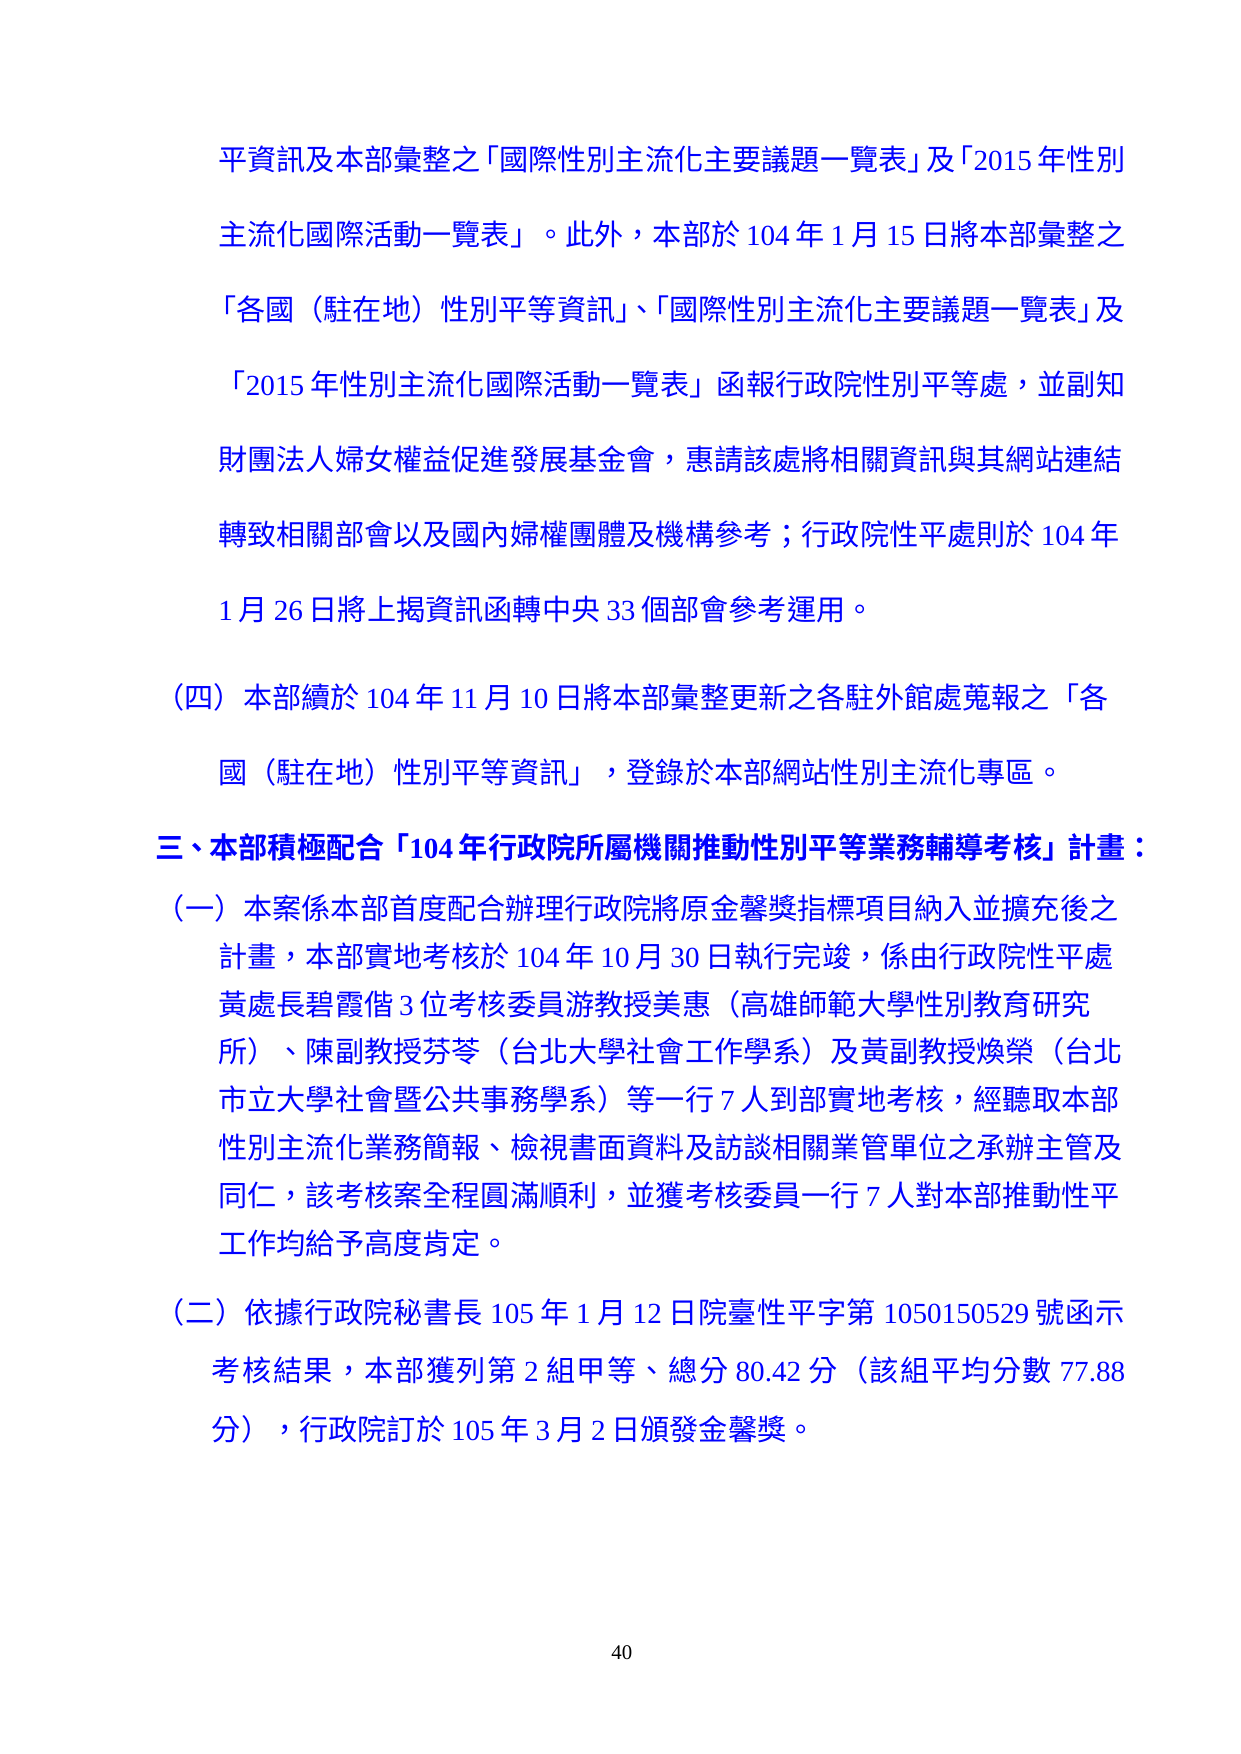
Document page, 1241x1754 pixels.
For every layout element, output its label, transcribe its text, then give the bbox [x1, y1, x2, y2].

text （四）本部續於104年11月10日將本部彙整更新之各駐外館處蒐報之「各國（駐在地）性別平等資訊」，登錄於本部網站性別主流化專區。 [155, 658, 1125, 808]
text 平資訊及本部彙整之「國際性別主流化主要議題一覽表」及「2015年性別主流化國際活動一覽表」。此外，本部於104年1月15日將本部彙整之「各國（駐在地）性別平等資訊」、「國際性別主流化主要議題一覽表」及「2015年性別主流化國際活動一覽表」函報行政院性別平等處，並副知財團法人婦女權益促進發展基金會，惠請該處將相關資訊與其網站連結轉致相關部會以及國內婦權團體及機構參考；行政院性平處則於104年1月26日將上揭資訊函轉中央33個部會參考運用。 [155, 120, 1125, 645]
text （一）本案係本部首度配合辦理行政院將原金馨獎指標項目納入並擴充後之計畫，本部實地考核於104年10月30日執行完竣，係由行政院性平處黃處長碧霞偕3位考核委員游教授美惠（高雄師範大學性別教育研究所）、陳副教授芬苓（台北大學社會工作學系）及黃副教授煥榮（台北市立大學社會暨公共事務學系）等一行7人到部實地考核，經聽取本部性別主流化業務簡報、檢視書面資料及訪談相關業管單位之承辦主管及同仁，該考核案全程圓滿順利，並獲考核委員一行7人對本部推動性平工作均給予高度肯定。 [156, 881, 1125, 1264]
text （二）依據行政院秘書長105年1月12日院臺性平字第1050150529號函示考核結果，本部獲列第2組甲等、總分80.42分（該組平均分數77.88分），行政院訂於105年3月2日頒發金馨獎。 [155, 1277, 1125, 1452]
text 三、本部積極配合「104年行政院所屬機關推動性別平等業務輔導考核」計畫： [155, 820, 1125, 868]
